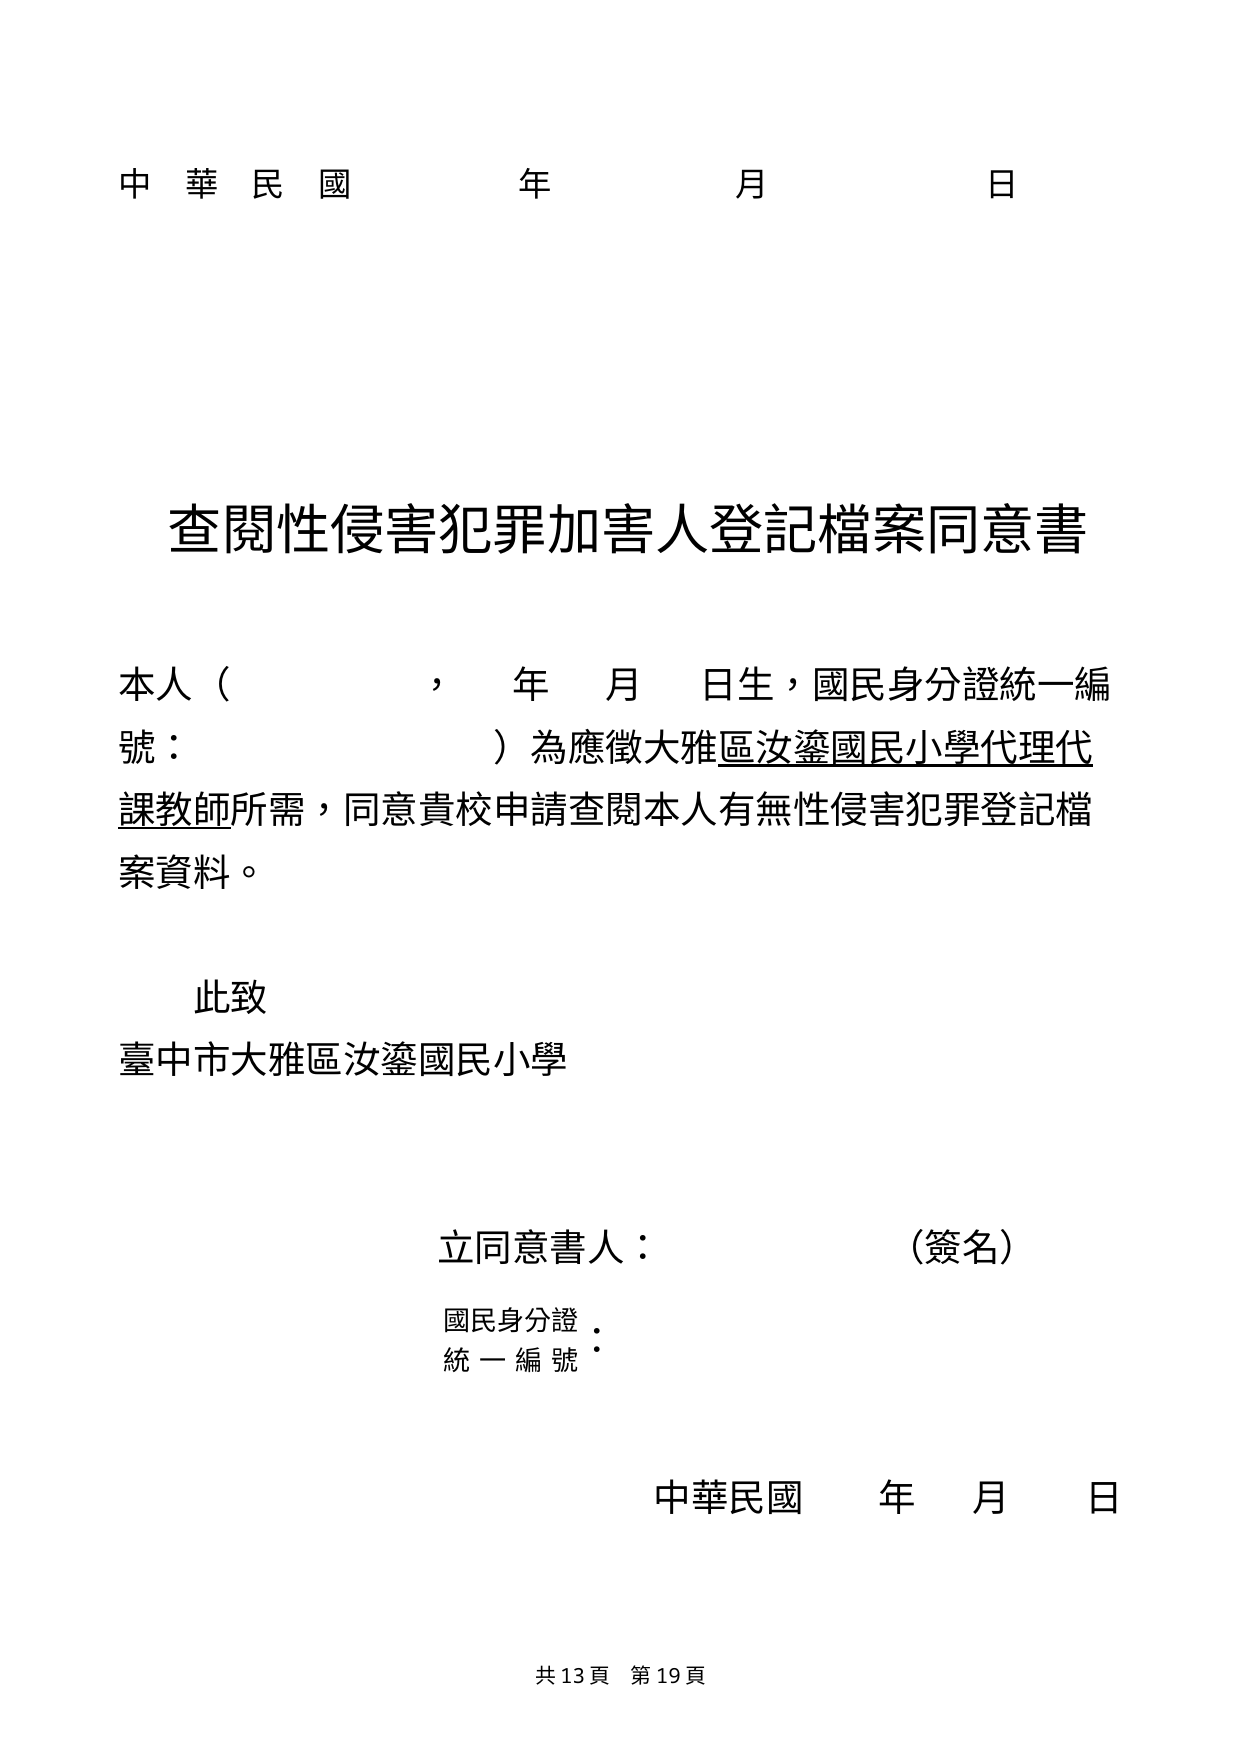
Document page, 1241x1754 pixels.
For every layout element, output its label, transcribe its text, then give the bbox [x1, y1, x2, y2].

text 立同意書人： （簽名） [118, 1203, 1122, 1266]
text 臺中市大雅區汝鎏國民小學 [118, 1016, 1122, 1078]
text 本人（ ， 年 月 日生，國民身分證統一編號： ）為應徵大雅區汝鎏國民小學代理代課教師所需，同意貴校申請查閱本人有無性侵害犯罪登記檔案資料。 [118, 641, 1122, 891]
text 中華民國 年 月 日 [118, 1453, 1122, 1516]
text 中 華 民 國 年 月 日 [118, 141, 1122, 203]
text 此致 [118, 953, 1122, 1016]
text 查閱性侵害犯罪加害人登記檔案同意書 [118, 453, 1138, 578]
text 國民身分證統一編號： [118, 1266, 1122, 1391]
